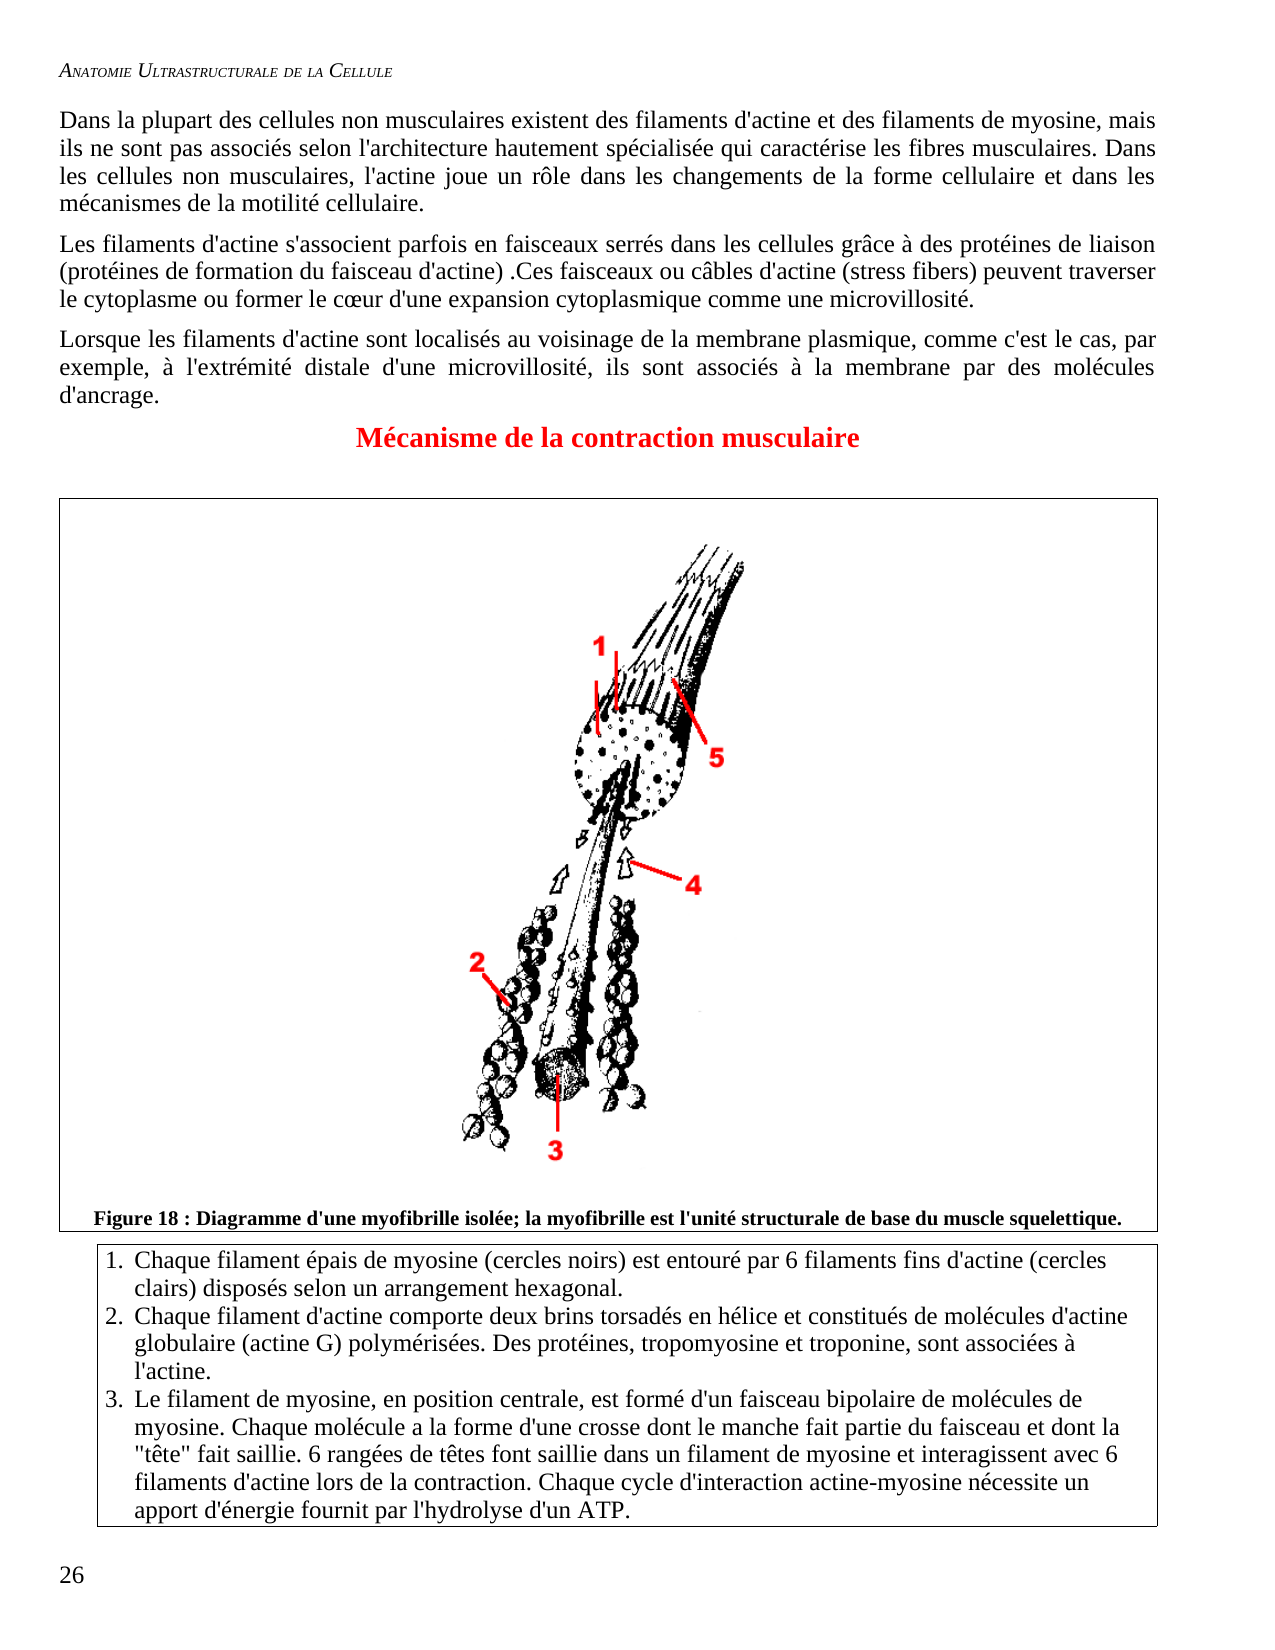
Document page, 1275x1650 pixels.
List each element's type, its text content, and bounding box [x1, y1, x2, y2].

text Figure 18 : Diagramme d'une myofibrille isolée; la myofibrille est l'unité structurale de base du muscle squelettique. [60, 1204, 1157, 1231]
text Mécanisme de la contraction musculaire [59, 421, 1157, 453]
text Lorsque les filaments d'actine sont localisés au voisinage de la membrane plasmique, comme c'est le cas, par exemple, à l'extrémité distale d'une microvillosité, ils sont associés à la membrane par des molécules d'ancrage. [59, 325, 1157, 408]
list Chaque filament épais de myosine (cercles noirs) est entouré par 6 filaments fins d'actine (cercles clairs) disposés selon un arrangement hexagonal. [98, 1245, 1157, 1299]
text Les filaments d'actine s'associent parfois en faisceaux serrés dans les cellules grâce à des protéines de liaison (protéines de formation du faisceau d'actine) .Ces faisceaux ou câbles d'actine (stress fibers) peuvent traverser le cytoplasme ou former le cœur d'une expansion cytoplasmique comme une microvillosité. [59, 230, 1157, 313]
list Chaque filament d'actine comporte deux brins torsadés en hélice et constitués de molécules d'actine globulaire (actine G) polymérisées. Des protéines, tropomyosine et troponine, sont associées à l'actine. [98, 1299, 1157, 1383]
list Le filament de myosine, en position centrale, est formé d'un faisceau bipolaire de molécules de myosine. Chaque molécule a la forme d'une crosse dont le manche fait partie du faisceau et dont la "tête" fait saillie. 6 rangées de têtes font saillie dans un filament de myosine et interagissent avec 6 filaments d'actine lors de la contraction. Chaque cycle d'interaction actine-myosine nécessite un apport d'énergie fournit par l'hydrolyse d'un ATP. [98, 1383, 1157, 1526]
text Dans la plupart des cellules non musculaires existent des filaments d'actine et des filaments de myosine, mais ils ne sont pas associés selon l'architecture hautement spécialisée qui caractérise les fibres musculaires. Dans les cellules non musculaires, l'actine joue un rôle dans les changements de la forme cellulaire et dans les mécanismes de la motilité cellulaire. [59, 106, 1157, 217]
picture [449, 509, 767, 1185]
